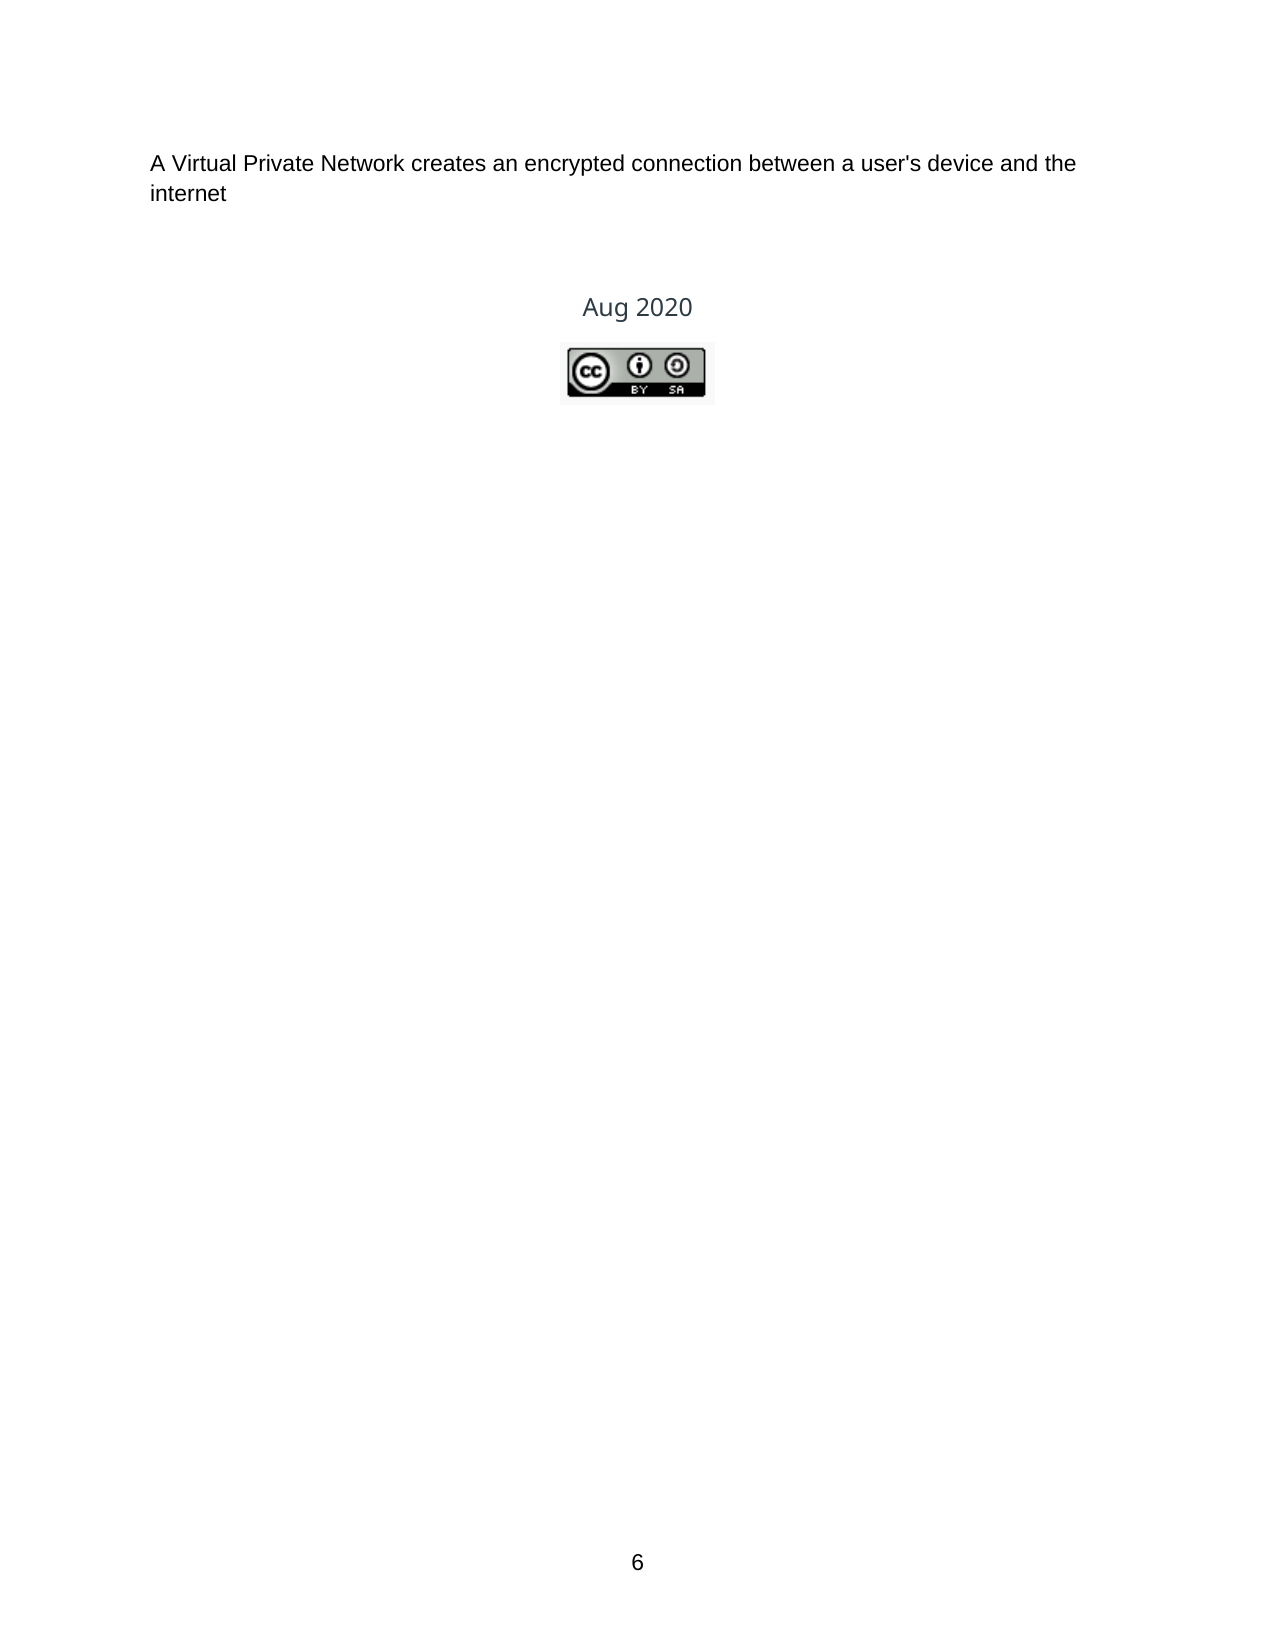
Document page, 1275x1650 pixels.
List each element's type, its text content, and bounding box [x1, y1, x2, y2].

picture [560, 342, 715, 405]
text Aug 2020 [150, 289, 1125, 324]
text A Virtual Private Network creates an encrypted connection between a user's device and the internet [150, 150, 1125, 207]
